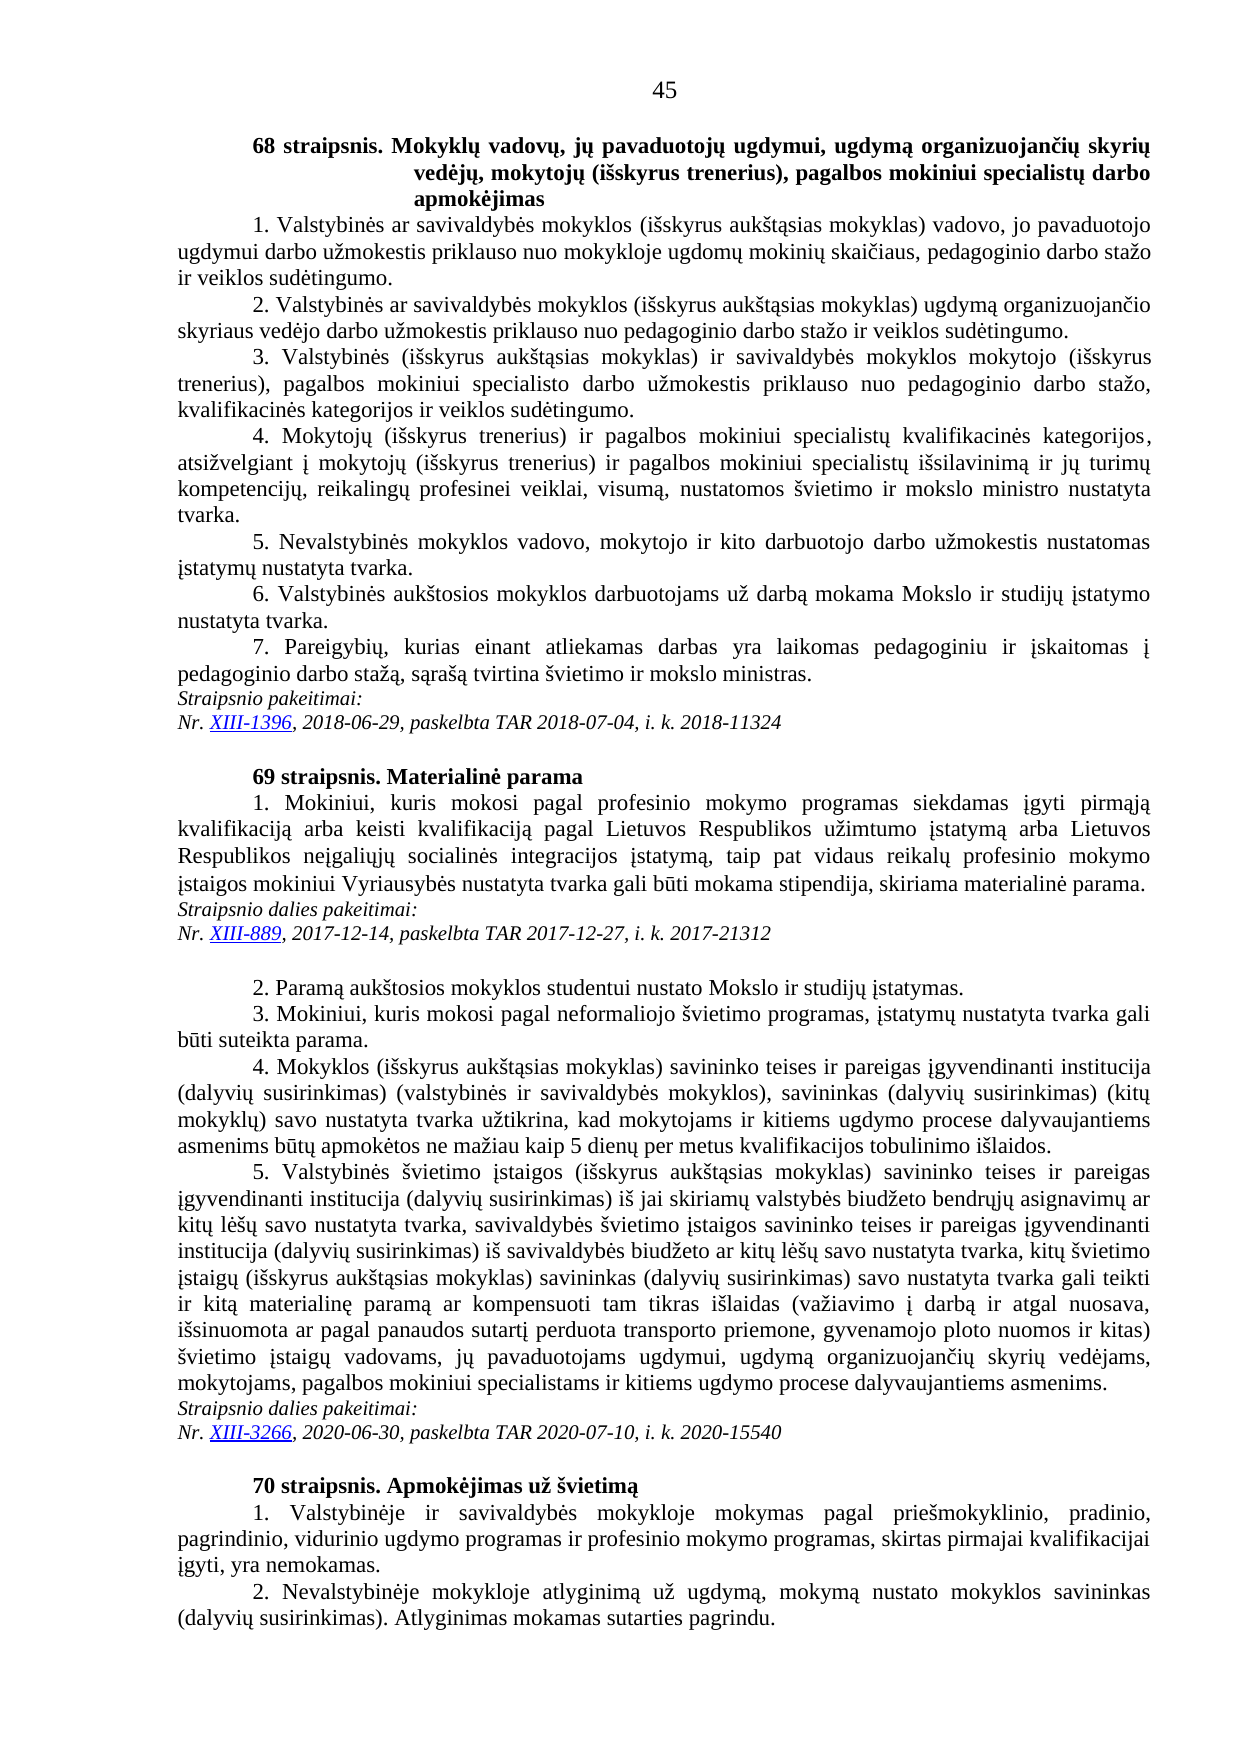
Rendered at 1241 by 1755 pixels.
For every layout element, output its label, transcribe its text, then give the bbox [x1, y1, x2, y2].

text 70 straipsnis. Apmokėjimas už švietimą [177, 1472, 1152, 1499]
text Straipsnio pakeitimai: [177, 686, 1152, 710]
text 1. Valstybinėje ir savivaldybės mokykloje mokymas pagal priešmokyklinio, pradinio, pagrindinio, vidurinio ugdymo programas ir profesinio mokymo programas, skirtas pirmajai kvalifikacijai įgyti, yra nemokamas. [177, 1499, 1152, 1578]
text Nr. XIII-1396, 2018-06-29, paskelbta TAR 2018-07-04, i. k. 2018-11324 [177, 710, 1152, 734]
text 2. Paramą aukštosios mokyklos studentui nustato Mokslo ir studijų įstatymas. [177, 974, 1152, 1000]
text 3. Valstybinės (išskyrus aukštąsias mokyklas) ir savivaldybės mokyklos mokytojo (išskyrus trenerius), pagalbos mokiniui specialisto darbo užmokestis priklauso nuo pedagoginio darbo stažo, kvalifikacinės kategorijos ir veiklos sudėtingumo. [177, 343, 1152, 422]
text 7. Pareigybių, kurias einant atliekamas darbas yra laikomas pedagoginiu ir įskaitomas į pedagoginio darbo stažą, sąrašą tvirtina švietimo ir mokslo ministras. [177, 633, 1152, 686]
text 6. Valstybinės aukštosios mokyklos darbuotojams už darbą mokama Mokslo ir studijų įstatymo nustatyta tvarka. [177, 581, 1152, 633]
text 68 straipsnis. Mokyklų vadovų, jų pavaduotojų ugdymui, ugdymą organizuojančių skyrių vedėjų, mokytojų (išskyrus trenerius), pagalbos mokiniui specialistų darbo apmokėjimas [252, 132, 1152, 212]
text 1. Mokiniui, kuris mokosi pagal profesinio mokymo programas siekdamas įgyti pirmąją kvalifikaciją arba keisti kvalifikaciją pagal Lietuvos Respublikos užimtumo įstatymą arba Lietuvos Respublikos neįgaliųjų socialinės integracijos įstatymą, taip pat vidaus reikalų profesinio mokymo įstaigos mokiniui Vyriausybės nustatyta tvarka gali būti mokama stipendija, skiriama materialinė parama. [177, 789, 1152, 897]
text 5. Valstybinės švietimo įstaigos (išskyrus aukštąsias mokyklas) savininko teises ir pareigas įgyvendinanti institucija (dalyvių susirinkimas) iš jai skiriamų valstybės biudžeto bendrųjų asignavimų ar kitų lėšų savo nustatyta tvarka, savivaldybės švietimo įstaigos savininko teises ir pareigas įgyvendinanti institucija (dalyvių susirinkimas) iš savivaldybės biudžeto ar kitų lėšų savo nustatyta tvarka, kitų švietimo įstaigų (išskyrus aukštąsias mokyklas) savininkas (dalyvių susirinkimas) savo nustatyta tvarka gali teikti ir kitą materialinę paramą ar kompensuoti tam tikras išlaidas (važiavimo į darbą ir atgal nuosava, išsinuomota ar pagal panaudos sutartį perduota transporto priemone, gyvenamojo ploto nuomos ir kitas) švietimo įstaigų vadovams, jų pavaduotojams ugdymui, ugdymą organizuojančių skyrių vedėjams, mokytojams, pagalbos mokiniui specialistams ir kitiems ugdymo procese dalyvaujantiems asmenims. [177, 1158, 1152, 1396]
text Nr. XIII-3266, 2020-06-30, paskelbta TAR 2020-07-10, i. k. 2020-15540 [177, 1419, 1152, 1444]
text 3. Mokiniui, kuris mokosi pagal neformaliojo švietimo programas, įstatymų nustatyta tvarka gali būti suteikta parama. [177, 1000, 1152, 1053]
text 69 straipsnis. Materialinė parama [177, 763, 1152, 789]
text Straipsnio dalies pakeitimai: [177, 1396, 1152, 1419]
text Nr. XIII-889, 2017-12-14, paskelbta TAR 2017-12-27, i. k. 2017-21312 [177, 921, 1152, 945]
text 5. Nevalstybinės mokyklos vadovo, mokytojo ir kito darbuotojo darbo užmokestis nustatomas įstatymų nustatyta tvarka. [177, 528, 1152, 581]
text Straipsnio dalies pakeitimai: [177, 897, 1152, 921]
text 1. Valstybinės ar savivaldybės mokyklos (išskyrus aukštąsias mokyklas) vadovo, jo pavaduotojo ugdymui darbo užmokestis priklauso nuo mokykloje ugdomų mokinių skaičiaus, pedagoginio darbo stažo ir veiklos sudėtingumo. [177, 212, 1152, 291]
text 2. Nevalstybinėje mokykloje atlyginimą už ugdymą, mokymą nustato mokyklos savininkas (dalyvių susirinkimas). Atlyginimas mokamas sutarties pagrindu. [177, 1578, 1152, 1631]
text 4. Mokyklos (išskyrus aukštąsias mokyklas) savininko teises ir pareigas įgyvendinanti institucija (dalyvių susirinkimas) (valstybinės ir savivaldybės mokyklos), savininkas (dalyvių susirinkimas) (kitų mokyklų) savo nustatyta tvarka užtikrina, kad mokytojams ir kitiems ugdymo procese dalyvaujantiems asmenims būtų apmokėtos ne mažiau kaip 5 dienų per metus kvalifikacijos tobulinimo išlaidos. [177, 1053, 1152, 1158]
text 4. Mokytojų (išskyrus trenerius) ir pagalbos mokiniui specialistų kvalifikacinės kategorijos, atsižvelgiant į mokytojų (išskyrus trenerius) ir pagalbos mokiniui specialistų išsilavinimą ir jų turimų kompetencijų, reikalingų profesinei veiklai, visumą, nustatomos švietimo ir mokslo ministro nustatyta tvarka. [177, 422, 1152, 528]
text 2. Valstybinės ar savivaldybės mokyklos (išskyrus aukštąsias mokyklas) ugdymą organizuojančio skyriaus vedėjo darbo užmokestis priklauso nuo pedagoginio darbo stažo ir veiklos sudėtingumo. [177, 291, 1152, 343]
